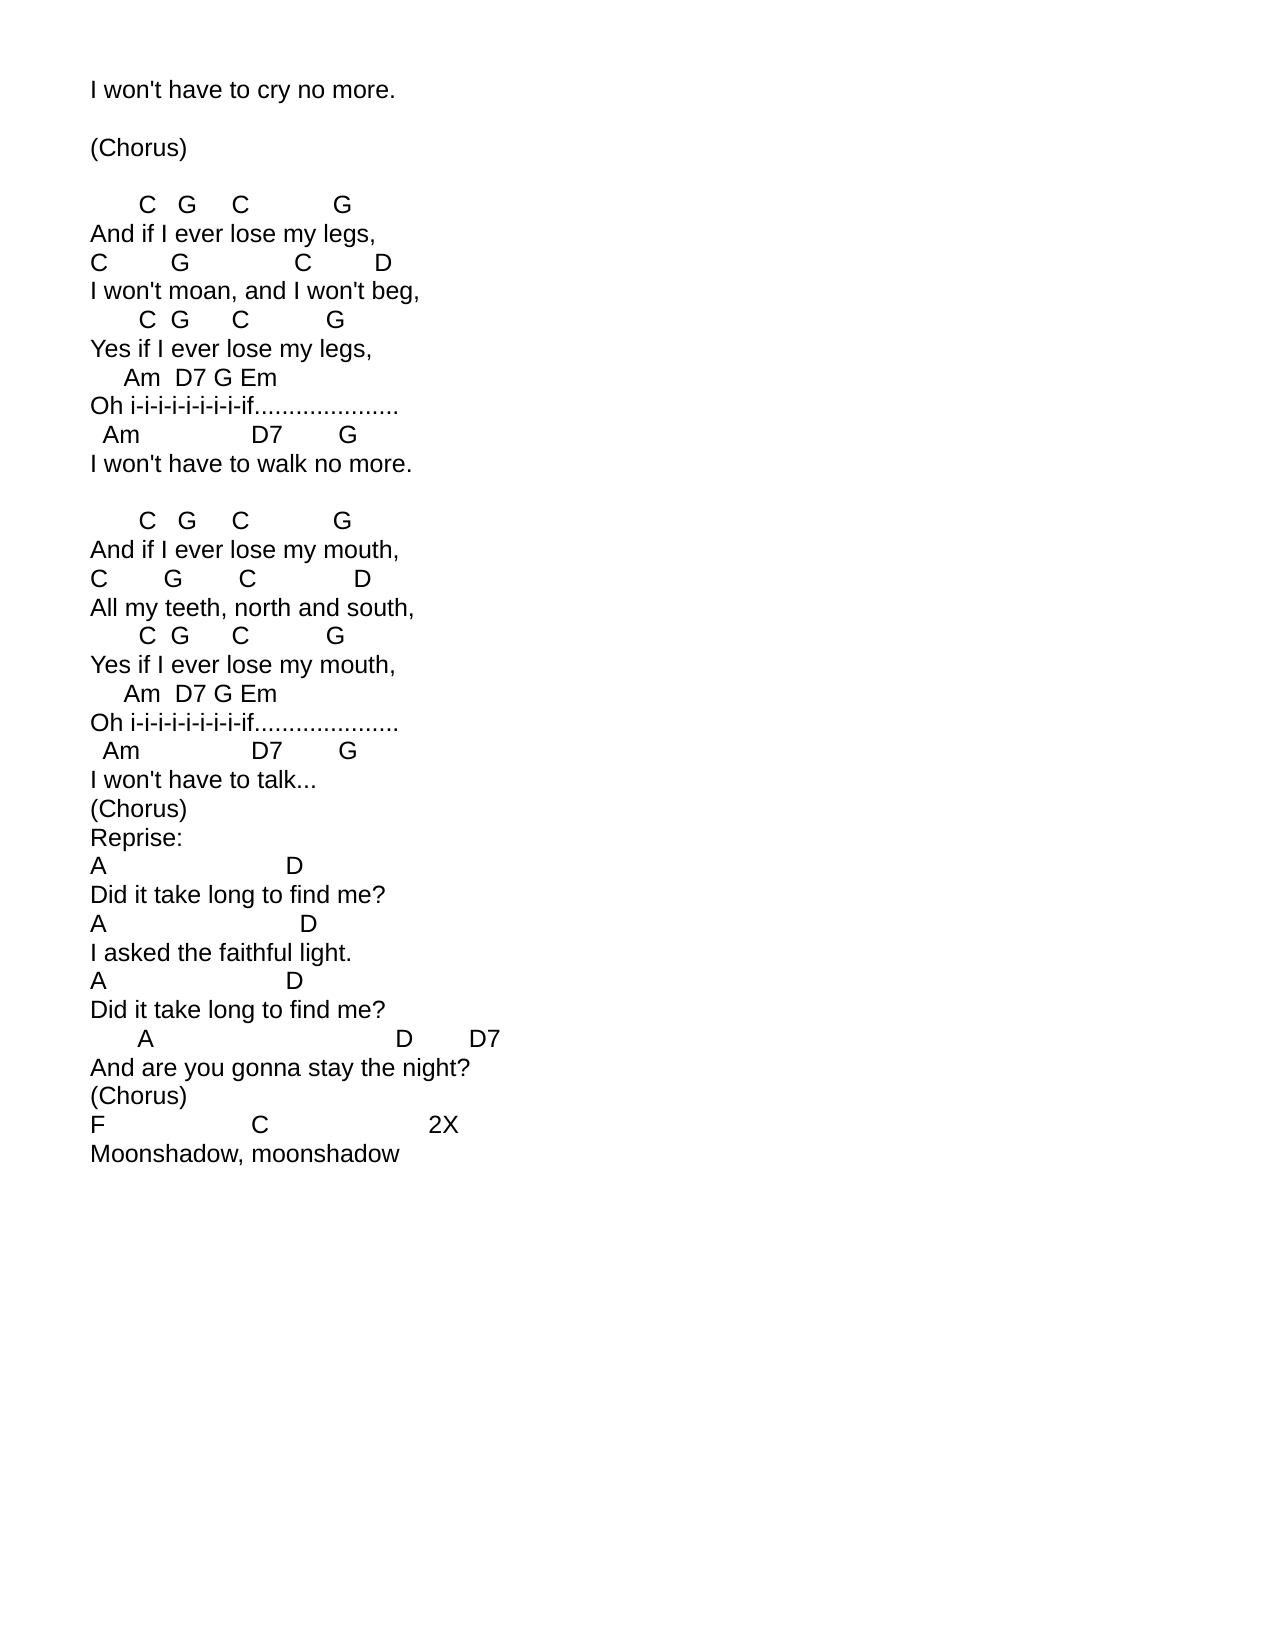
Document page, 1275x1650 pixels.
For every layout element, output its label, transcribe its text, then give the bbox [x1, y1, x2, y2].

text C G C D [90, 247, 1185, 276]
text Did it take long to find me? [90, 995, 1185, 1024]
text F C 2X [90, 1110, 1185, 1139]
text A D [90, 909, 1185, 937]
text Am D7 G [90, 736, 1185, 765]
text C G C D [90, 564, 1185, 592]
text C G C G [90, 190, 1185, 219]
text Oh i-i-i-i-i-i-i-i-if..................... [90, 391, 1185, 420]
text And if I ever lose my legs, [90, 219, 1185, 247]
text (Chorus) [90, 132, 1185, 161]
text I won't have to talk... [90, 765, 1185, 794]
text C G C G [90, 305, 1185, 334]
text Yes if I ever lose my legs, [90, 334, 1185, 362]
text Am D7 G [90, 420, 1185, 449]
text (Chorus) [90, 794, 1185, 822]
text Did it take long to find me? [90, 880, 1185, 909]
text Oh i-i-i-i-i-i-i-i-if..................... [90, 707, 1185, 736]
text I won't have to walk no more. [90, 449, 1185, 477]
text Moonshadow, moonshadow [90, 1139, 1185, 1167]
text A D [90, 966, 1185, 995]
text Reprise: [90, 822, 1185, 851]
text And are you gonna stay the night? [90, 1052, 1185, 1081]
text (Chorus) [90, 1081, 1185, 1110]
text I won't moan, and I won't beg, [90, 276, 1185, 305]
text Yes if I ever lose my mouth, [90, 650, 1185, 679]
text A D [90, 851, 1185, 880]
text C G C G [90, 506, 1185, 535]
text C G C G [90, 621, 1185, 650]
text A D D7 [90, 1024, 1185, 1052]
text All my teeth, north and south, [90, 592, 1185, 621]
text I won't have to cry no more. [90, 75, 1185, 104]
text And if I ever lose my mouth, [90, 535, 1185, 564]
text Am D7 G Em [90, 362, 1185, 391]
text I asked the faithful light. [90, 937, 1185, 966]
text Am D7 G Em [90, 679, 1185, 707]
